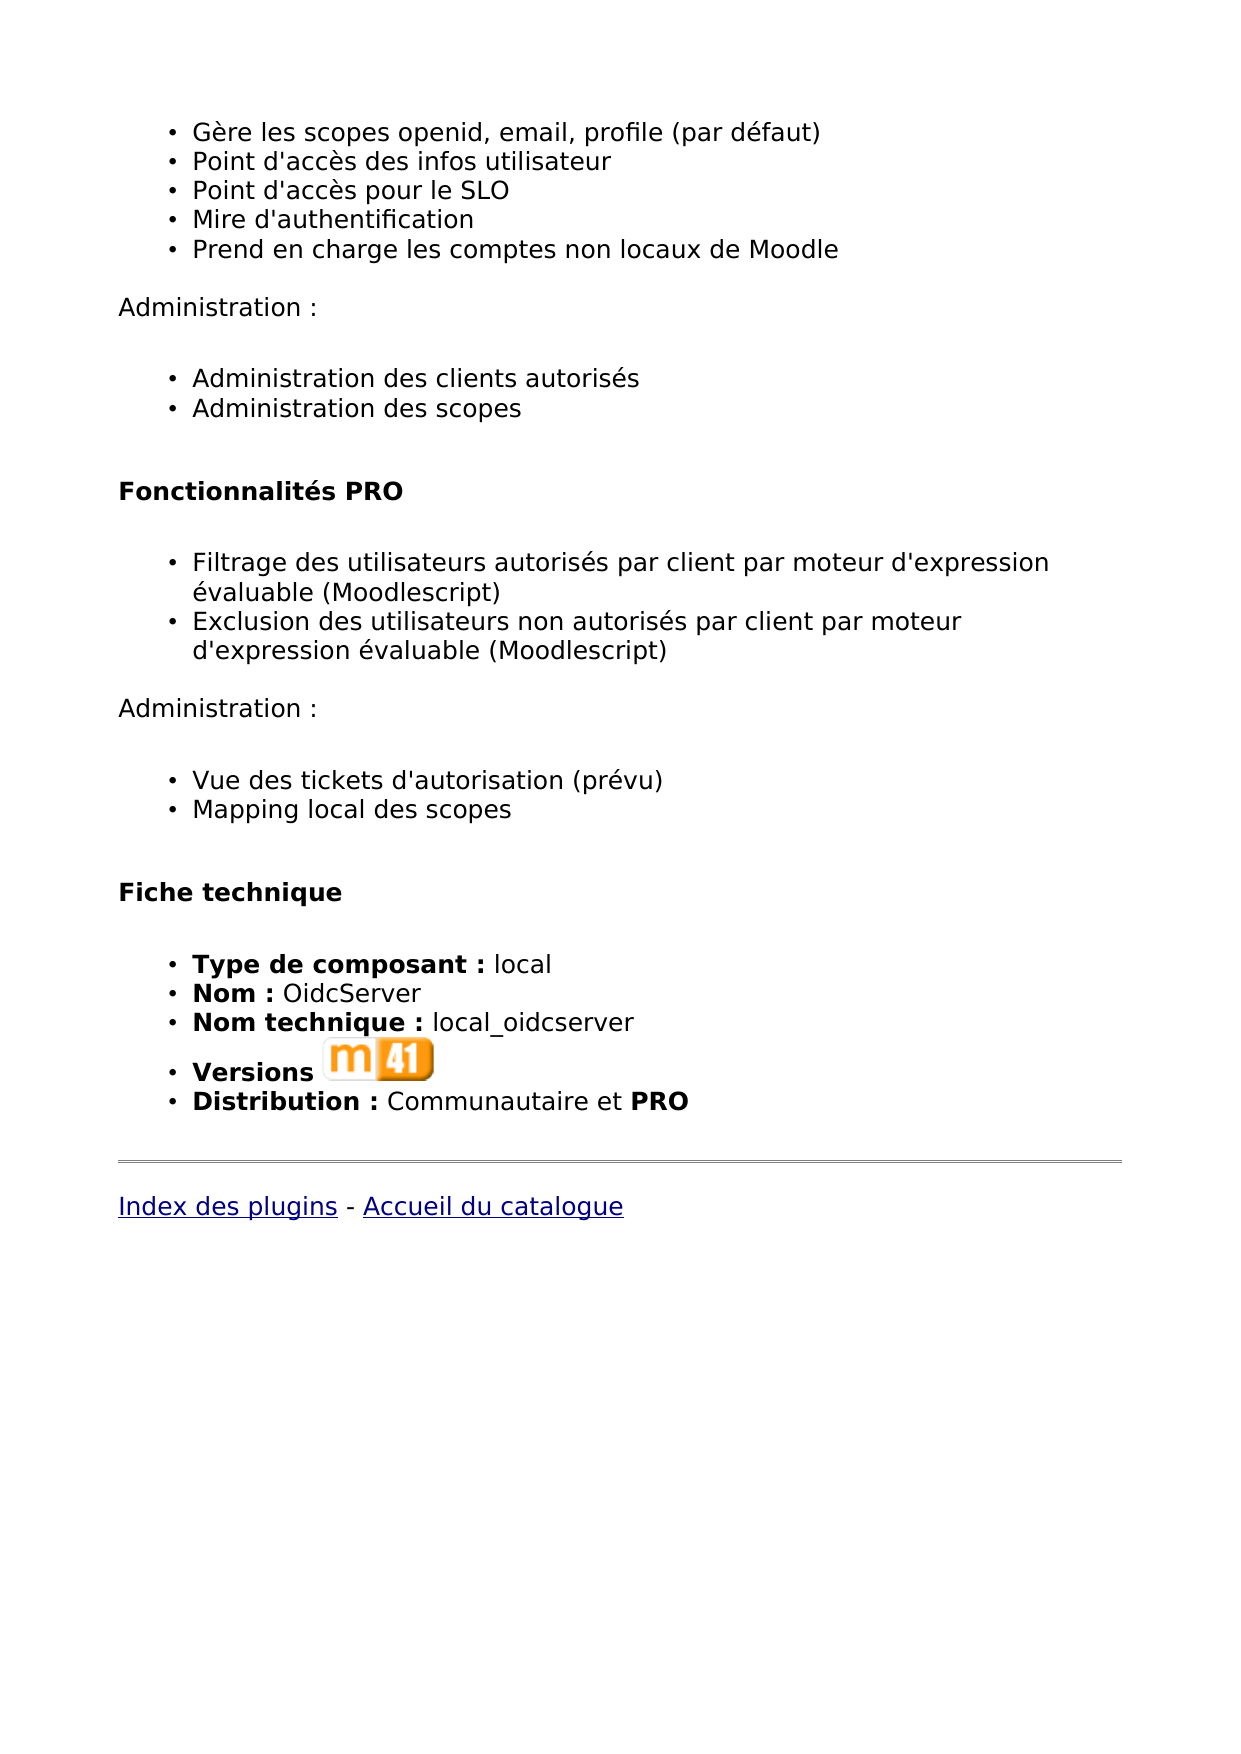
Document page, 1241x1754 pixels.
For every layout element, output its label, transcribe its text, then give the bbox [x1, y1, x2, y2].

text Administration : [118, 695, 1122, 724]
list Point d'accès pour le SLO [177, 176, 1122, 206]
list Versions [177, 1037, 1122, 1087]
list Vue des tickets d'autorisation (prévu) [177, 766, 1122, 795]
list Nom technique : local_oidcserver [177, 1008, 1122, 1037]
list Prend en charge les comptes non locaux de Moodle [177, 235, 1122, 264]
list Gère les scopes openid, email, profile (par défaut) [177, 118, 1122, 147]
picture [322, 1037, 434, 1081]
list Mapping local des scopes [177, 795, 1122, 824]
list Administration des clients autorisés [177, 364, 1122, 394]
list Nom : OidcServer [177, 979, 1122, 1008]
list Filtrage des utilisateurs autorisés par client par moteur d'expression évaluable (Moodlescript) [177, 548, 1122, 607]
list Distribution : Communautaire et PRO [177, 1087, 1122, 1116]
subtitle Fonctionnalités PRO [118, 477, 1122, 507]
subtitle Fiche technique [118, 879, 1122, 908]
list Type de composant : local [177, 950, 1122, 979]
text Index des plugins - Accueil du catalogue [118, 1192, 1122, 1221]
list Administration des scopes [177, 394, 1122, 423]
list Point d'accès des infos utilisateur [177, 147, 1122, 176]
list Mire d'authentification [177, 206, 1122, 235]
text Administration : [118, 293, 1122, 323]
list Exclusion des utilisateurs non autorisés par client par moteur d'expression évaluable (Moodlescript) [177, 607, 1122, 665]
